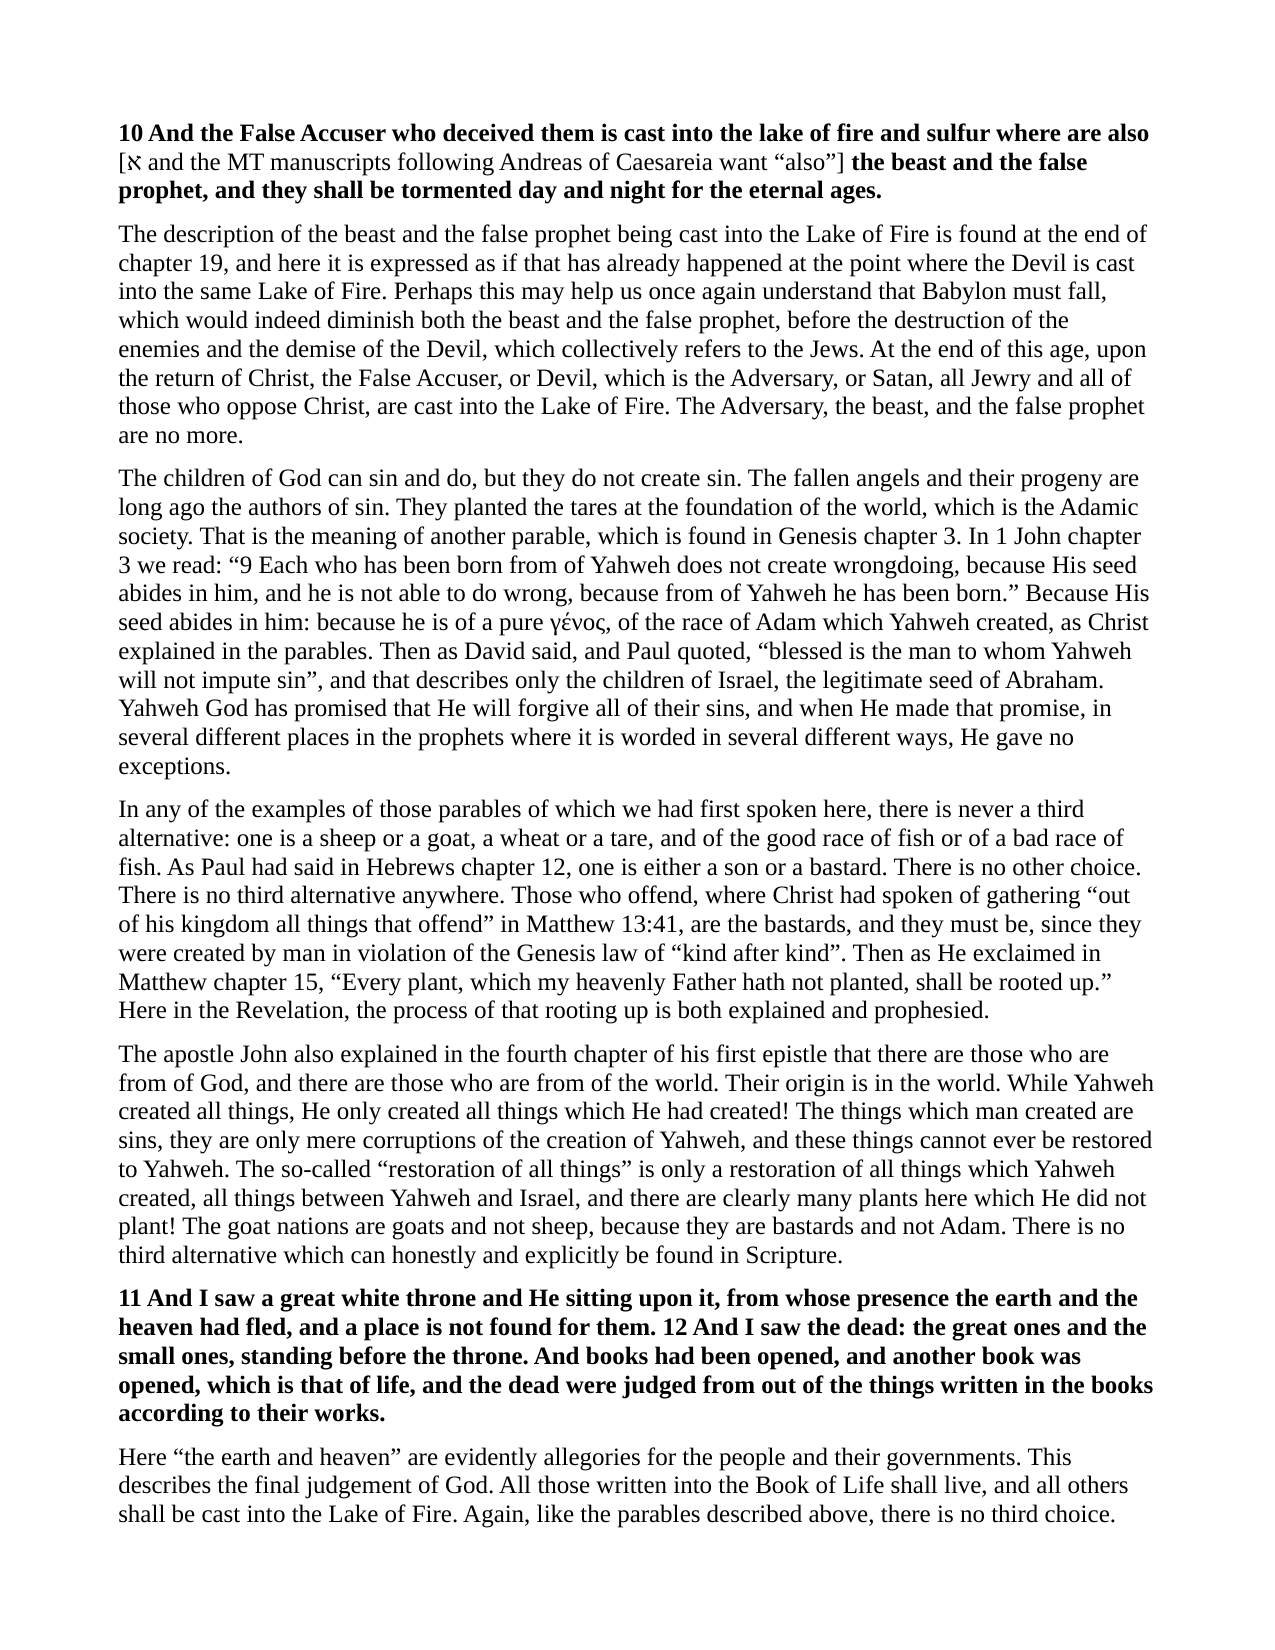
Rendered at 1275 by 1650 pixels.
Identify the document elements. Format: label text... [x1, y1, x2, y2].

text 10 And the False Accuser who deceived them is cast into the lake of fire and sulfur where are also [א and the MT manuscripts following Andreas of Caesareia want “also”] the beast and the false prophet, and they shall be tormented day and night for the eternal ages. [118, 118, 1157, 204]
text Here “the earth and heaven” are evidently allegories for the people and their governments. This describes the final judgement of God. All those written into the Book of Life shall live, and all others shall be cast into the Lake of Fire. Again, like the parables described above, there is no third choice. [118, 1442, 1157, 1528]
text In any of the examples of those parables of which we had first spoken here, there is never a third alternative: one is a sheep or a goat, a wheat or a tare, and of the good race of fish or of a bad race of fish. As Paul had said in Hebrews chapter 12, one is either a son or a bastard. There is no other choice. There is no third alternative anywhere. Those who offend, where Christ had spoken of gathering “out of his kingdom all things that offend” in Matthew 13:41, are the bastards, and they must be, since they were created by man in violation of the Genesis law of “kind after kind”. Then as He exclaimed in Matthew chapter 15, “Every plant, which my heavenly Father hath not planted, shall be rooted up.” Here in the Revelation, the process of that rooting up is both explained and prophesied. [118, 794, 1157, 1024]
text The apostle John also explained in the fourth chapter of his first epistle that there are those who are from of God, and there are those who are from of the world. Their origin is in the world. While Yahweh created all things, He only created all things which He had created! The things which man created are sins, they are only mere corruptions of the creation of Yahweh, and these things cannot ever be restored to Yahweh. The so-called “restoration of all things” is only a restoration of all things which Yahweh created, all things between Yahweh and Israel, and there are clearly many plants here which He did not plant! The goat nations are goats and not sheep, because they are bastards and not Adam. There is no third alternative which can honestly and explicitly be found in Scripture. [118, 1039, 1157, 1269]
text The description of the beast and the false prophet being cast into the Lake of Fire is found at the end of chapter 19, and here it is expressed as if that has already happened at the point where the Devil is cast into the same Lake of Fire. Perhaps this may help us once again understand that Babylon must fall, which would indeed diminish both the beast and the false prophet, before the destruction of the enemies and the demise of the Devil, which collectively refers to the Jews. At the end of this age, upon the return of Christ, the False Accuser, or Devil, which is the Adversary, or Satan, all Jewry and all of those who oppose Christ, are cast into the Lake of Fire. The Adversary, the beast, and the false prophet are no more. [118, 219, 1157, 449]
text The children of God can sin and do, but they do not create sin. The fallen angels and their progeny are long ago the authors of sin. They planted the tares at the foundation of the world, which is the Adamic society. That is the meaning of another parable, which is found in Genesis chapter 3. In 1 John chapter 3 we read: “9 Each who has been born from of Yahweh does not create wrongdoing, because His seed abides in him, and he is not able to do wrong, because from of Yahweh he has been born.” Because His seed abides in him: because he is of a pure γένος, of the race of Adam which Yahweh created, as Christ explained in the parables. Then as David said, and Paul quoted, “blessed is the man to whom Yahweh will not impute sin”, and that describes only the children of Israel, the legitimate seed of Abraham. Yahweh God has promised that He will forgive all of their sins, and when He made that promise, in several different places in the prophets where it is worded in several different ways, He gave no exceptions. [118, 463, 1157, 780]
text 11 And I saw a great white throne and He sitting upon it, from whose presence the earth and the heaven had fled, and a place is not found for them. 12 And I saw the dead: the great ones and the small ones, standing before the throne. And books had been opened, and another book was opened, which is that of life, and the dead were judged from out of the things written in the books according to their works. [118, 1283, 1157, 1427]
